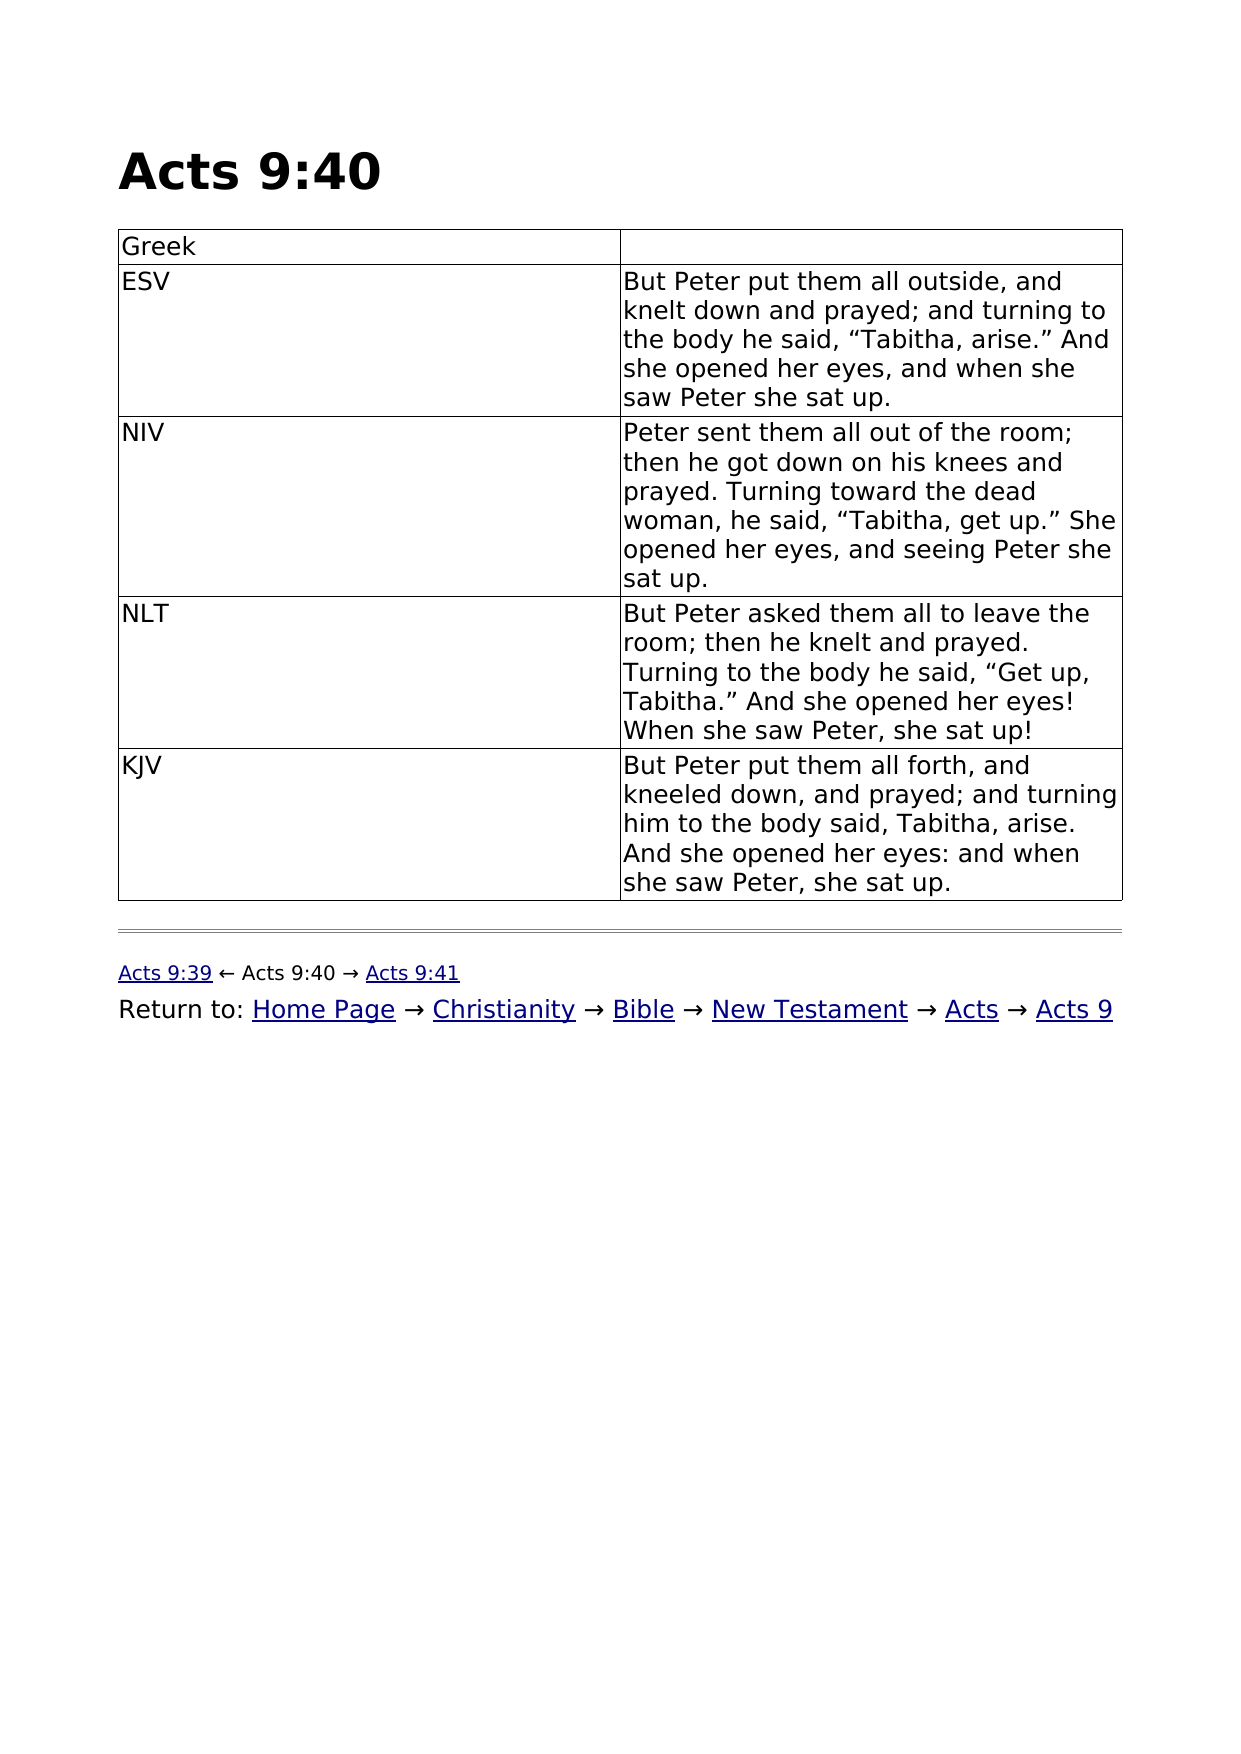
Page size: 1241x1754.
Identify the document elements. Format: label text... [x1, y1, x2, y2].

table_cell But Peter put them all forth, and kneeled down, and prayed; and turning him to the body said, Tabitha, arise. And she opened her eyes: and when she saw Peter, she sat up. [621, 749, 1122, 900]
table_header Greek [119, 230, 620, 264]
table_cell KJV [119, 749, 620, 900]
table_cell But Peter put them all outside, and knelt down and prayed; and turning to the body he said, “Tabitha, arise.” And she opened her eyes, and when she saw Peter she sat up. [621, 265, 1122, 416]
text Return to: Home Page → Christianity → Bible → New Testament → Acts → Acts 9 [118, 995, 1122, 1024]
text Acts 9:39 ← Acts 9:40 → Acts 9:41 [118, 961, 1122, 995]
table_cell NIV [119, 417, 620, 596]
subtitle Acts 9:40 [118, 143, 1122, 201]
table_header [621, 230, 1122, 264]
table_cell But Peter asked them all to leave the room; then he knelt and prayed. Turning to the body he said, “Get up, Tabitha.” And she opened her eyes! When she saw Peter, she sat up! [621, 597, 1122, 748]
table_cell Peter sent them all out of the room; then he got down on his knees and prayed. Turning toward the dead woman, he said, “Tabitha, get up.” She opened her eyes, and seeing Peter she sat up. [621, 417, 1122, 596]
table_cell NLT [119, 597, 620, 748]
table_cell ESV [119, 265, 620, 416]
